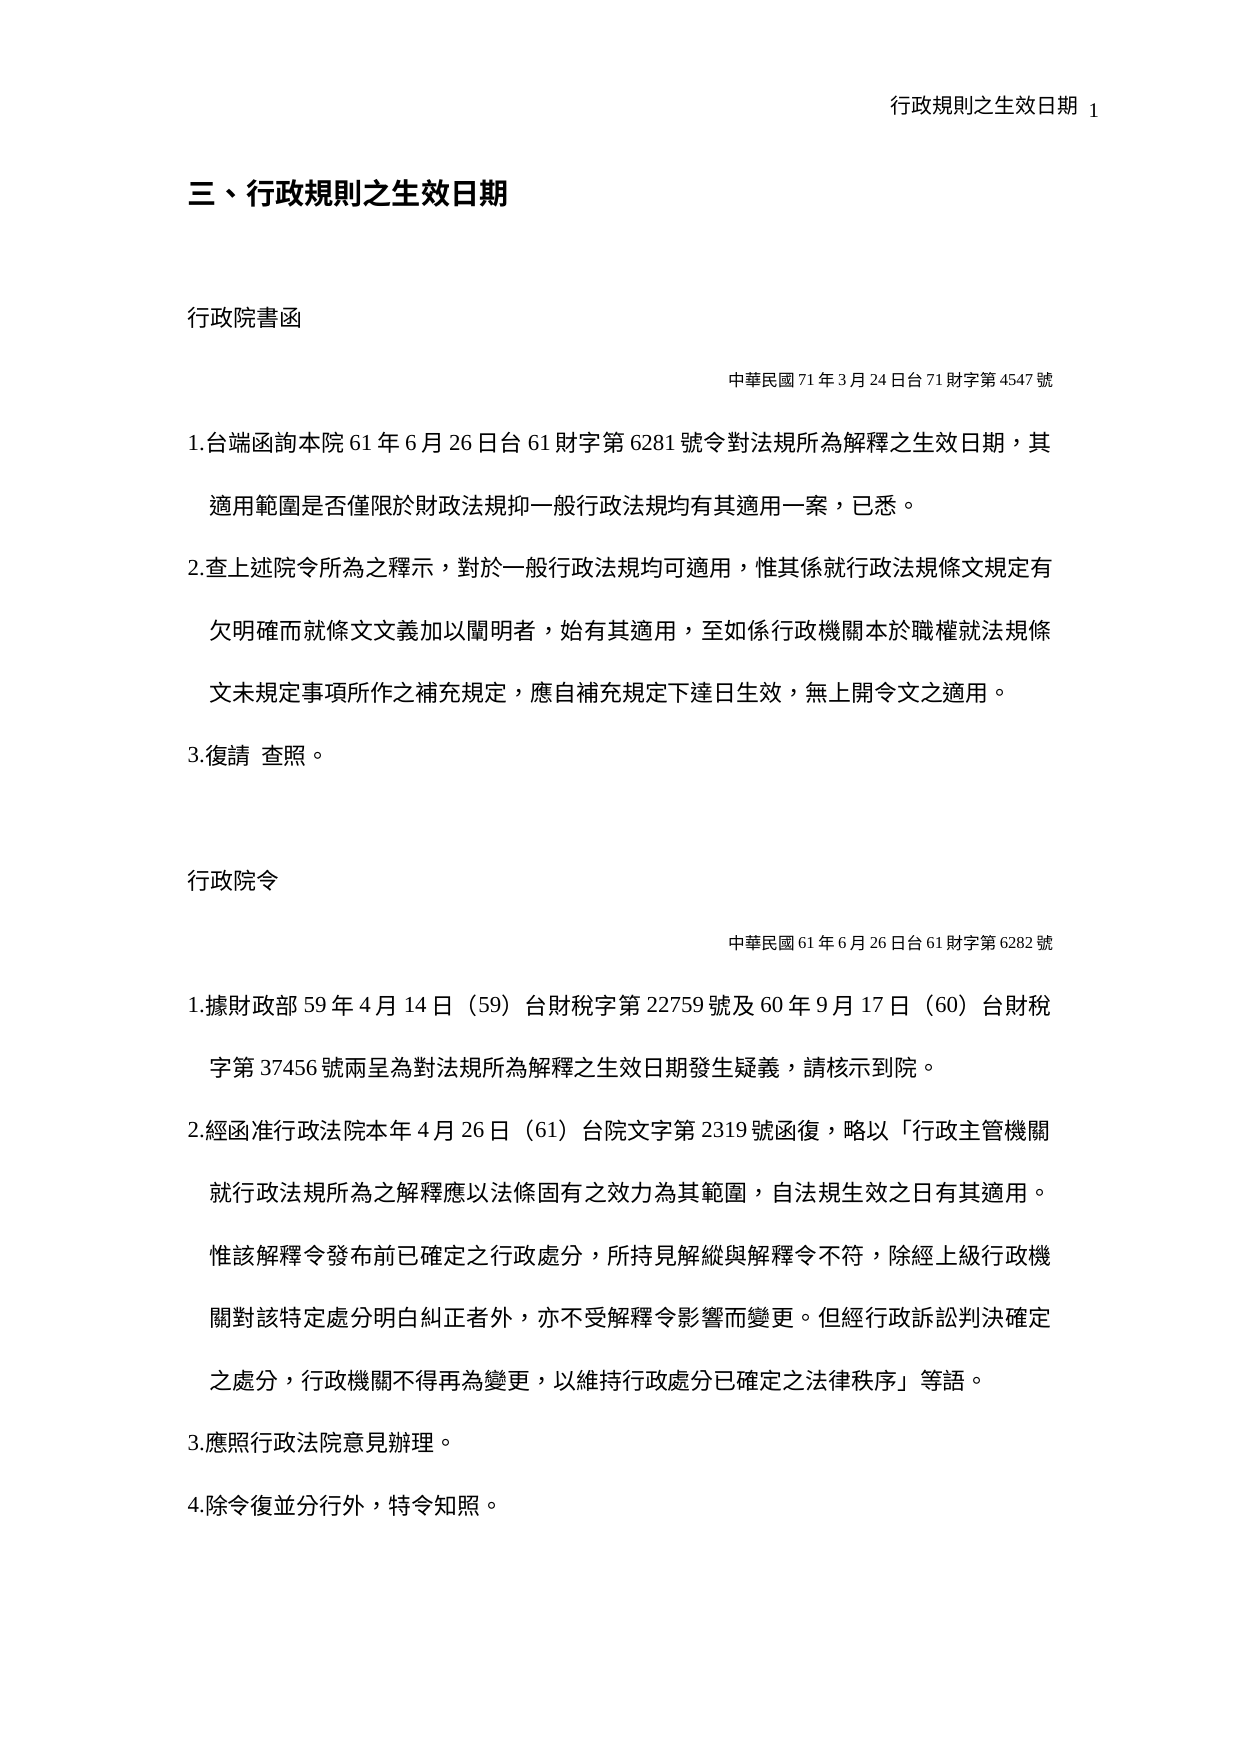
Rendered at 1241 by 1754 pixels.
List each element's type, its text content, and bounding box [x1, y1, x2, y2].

text 2.經函准行政法院本年4月26日（61）台院文字第2319號函復，略以「行政主管機關就行政法規所為之解釋應以法條固有之效力為其範圍，自法規生效之日有其適用。惟該解釋令發布前已確定之行政處分，所持見解縱與解釋令不符，除經上級行政機關對該特定處分明白糾正者外，亦不受解釋令影響而變更。但經行政訴訟判決確定之處分，行政機關不得再為變更，以維持行政處分已確定之法律秩序」等語。 [187, 1088, 1053, 1400]
text 2.查上述院令所為之釋示，對於一般行政法規均可適用，惟其係就行政法規條文規定有欠明確而就條文文義加以闡明者，始有其適用，至如係行政機關本於職權就法規條文未規定事項所作之補充規定，應自補充規定下達日生效，無上開令文之適用。 [187, 525, 1053, 713]
text 4.除令復並分行外，特令知照。 [187, 1463, 1053, 1525]
text 中華民國61年6月26日台61財字第6282號 [325, 900, 1053, 963]
text 中華民國71年3月24日台71財字第4547號 [325, 338, 1053, 400]
text 3.應照行政法院意見辦理。 [187, 1400, 1053, 1463]
text 1.台端函詢本院61年6月26日台61財字第6281號令對法規所為解釋之生效日期，其適用範圍是否僅限於財政法規抑一般行政法規均有其適用一案，已悉。 [187, 400, 1053, 525]
text 1.據財政部59年4月14日（59）台財稅字第22759號及60年9月17日（60）台財稅字第37456號兩呈為對法規所為解釋之生效日期發生疑義，請核示到院。 [187, 963, 1053, 1088]
text 三、行政規則之生效日期 [187, 150, 1053, 213]
text 行政院書函 [187, 275, 1053, 338]
text 行政院令 [187, 838, 1053, 900]
text 3.復請 查照。 [187, 713, 1053, 775]
